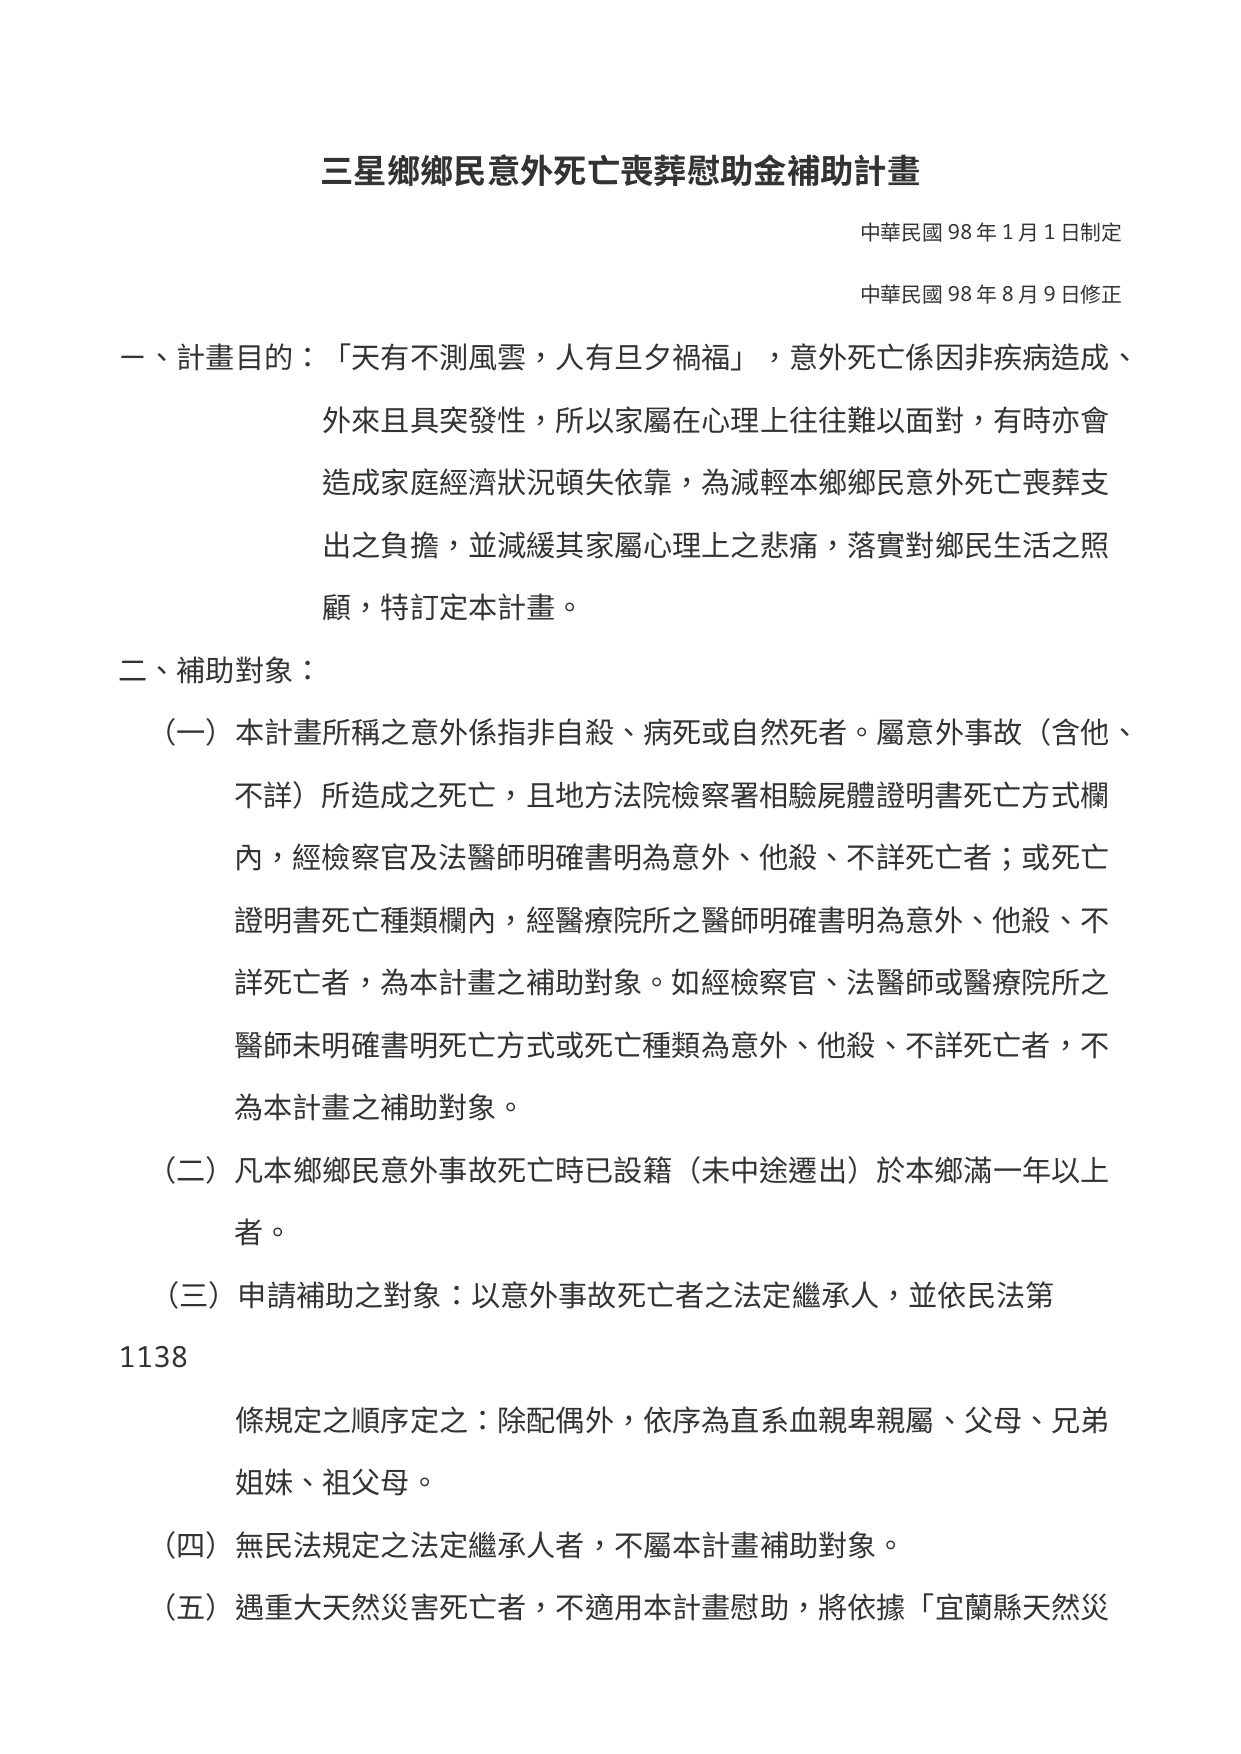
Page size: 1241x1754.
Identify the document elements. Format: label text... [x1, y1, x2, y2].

text 中華民國98年1月1日制定 [118, 189, 1122, 252]
text 三星鄉鄉民意外死亡喪葬慰助金補助計畫 [118, 127, 1122, 189]
text 中華民國98年8月9日修正 [118, 252, 1122, 314]
text 姐妹、祖父母。 [118, 1439, 1122, 1502]
text 證明書死亡種類欄內，經醫療院所之醫師明確書明為意外、他殺、不 [234, 877, 1122, 939]
text （三）申請補助之對象：以意外事故死亡者之法定繼承人，並依民法第1138 [118, 1252, 1122, 1377]
text （五）遇重大天然災害死亡者，不適用本計畫慰助，將依據「宜蘭縣天然災 [118, 1564, 1122, 1627]
text 顧，特訂定本計畫。 [118, 564, 1122, 627]
text 為本計畫之補助對象。 [234, 1064, 1122, 1127]
text （二）凡本鄉鄉民意外事故死亡時已設籍（未中途遷出）於本鄉滿一年以上 [147, 1127, 1122, 1189]
text 外來且具突發性，所以家屬在心理上往往難以面對，有時亦會 [118, 377, 1122, 439]
text 條規定之順序定之：除配偶外，依序為直系血親卑親屬、父母、兄弟 [118, 1377, 1122, 1439]
text 二、補助對象： [118, 627, 1122, 689]
text （一）本計畫所稱之意外係指非自殺、病死或自然死者。屬意外事故（含他、 [118, 689, 1122, 752]
text 詳死亡者，為本計畫之補助對象。如經檢察官、法醫師或醫療院所之 [234, 939, 1122, 1002]
text （四）無民法規定之法定繼承人者，不屬本計畫補助對象。 [118, 1502, 1122, 1564]
text ㄧ、計畫目的：「天有不測風雲，人有旦夕禍福」，意外死亡係因非疾病造成、 [118, 314, 1122, 377]
text 出之負擔，並減緩其家屬心理上之悲痛，落實對鄉民生活之照 [118, 502, 1122, 564]
text 醫師未明確書明死亡方式或死亡種類為意外、他殺、不詳死亡者，不 [234, 1002, 1122, 1064]
text 不詳）所造成之死亡，且地方法院檢察署相驗屍體證明書死亡方式欄 [234, 752, 1122, 814]
text 內，經檢察官及法醫師明確書明為意外、他殺、不詳死亡者；或死亡 [234, 814, 1122, 877]
text 者。 [234, 1189, 1122, 1252]
text 造成家庭經濟狀況頓失依靠，為減輕本鄉鄉民意外死亡喪葬支 [118, 439, 1122, 502]
